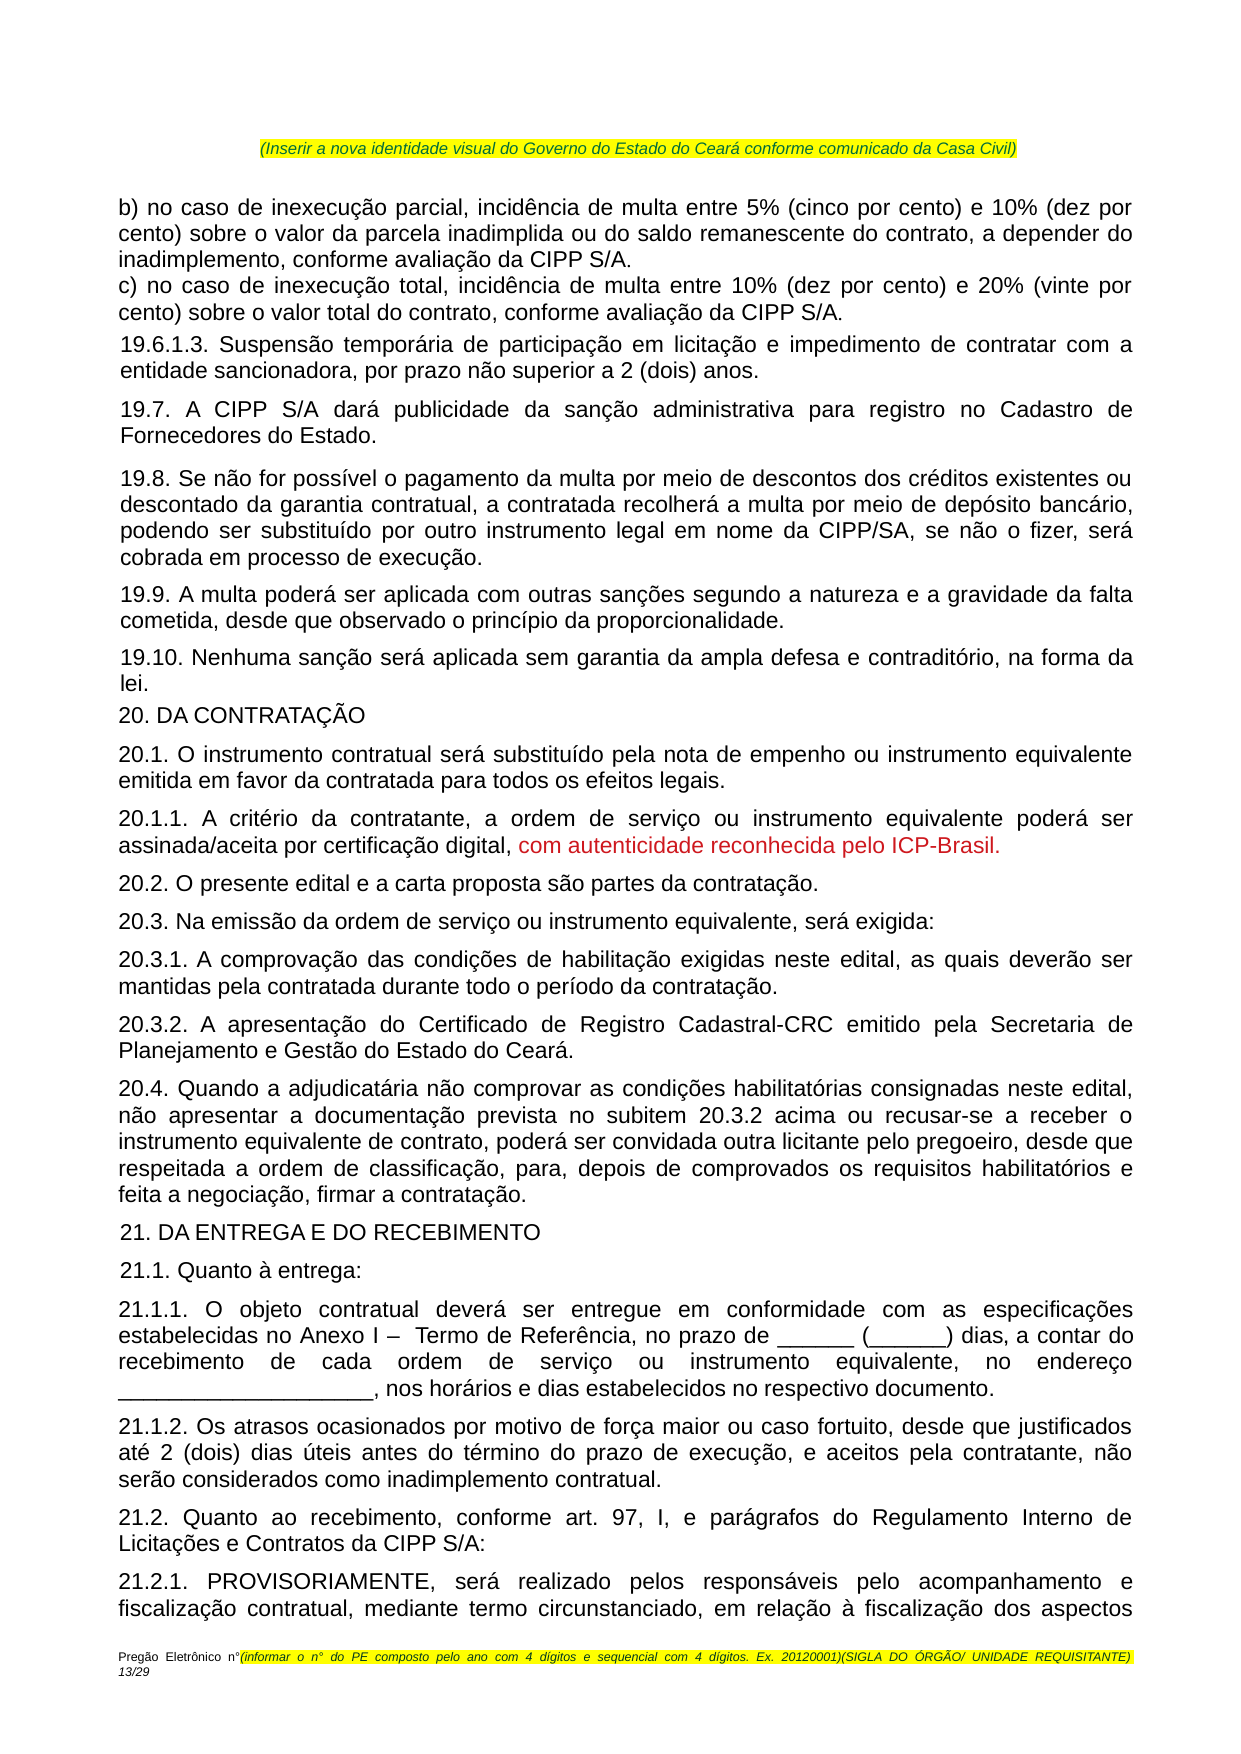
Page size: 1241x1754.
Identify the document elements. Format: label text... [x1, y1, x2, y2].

text c) no caso de inexecução total, incidência de multa entre 10% (dez por cento) e 20% (vinte por cento) sobre o valor total do contrato, conforme avaliação da CIPP S/A. [118, 272, 1134, 325]
text 21.2. Quanto ao recebimento, conforme art. 97, I, e parágrafos do Regulamento Interno de Licitações e Contratos da CIPP S/A: [118, 1504, 1134, 1556]
text 19.6.1.3. Suspensão temporária de participação em licitação e impedimento de contratar com a entidade sancionadora, por prazo não superior a 2 (dois) anos. [120, 331, 1134, 384]
text 21.1. Quanto à entrega: [119, 1257, 1134, 1284]
text 20.3. Na emissão da ordem de serviço ou instrumento equivalente, será exigida: [118, 908, 1134, 934]
text 20.4. Quando a adjudicatária não comprovar as condições habilitatórias consignadas neste edital, não apresentar a documentação prevista no subitem 20.3.2 acima ou recusar-se a receber o instrumento equivalente de contrato, poderá ser convidada outra licitante pelo pregoeiro, desde que respeitada a ordem de classificação, para, depois de comprovados os requisitos habilitatórios e feita a negociação, firmar a contratação. [118, 1075, 1134, 1207]
text 21.2.1. PROVISORIAMENTE, será realizado pelos responsáveis pelo acompanhamento e fiscalização contratual, mediante termo circunstanciado, em relação à fiscalização dos aspectos [118, 1568, 1134, 1621]
text 20.1. O instrumento contratual será substituído pela nota de empenho ou instrumento equivalente emitida em favor da contratada para todos os efeitos legais. [118, 741, 1134, 793]
text 21. DA ENTREGA E DO RECEBIMENTO [119, 1219, 1134, 1245]
text 20.1.1. A critério da contratante, a ordem de serviço ou instrumento equivalente poderá ser assinada/aceita por certificação digital, com autenticidade reconhecida pelo ICP-Brasil. [118, 805, 1134, 858]
text 19.7. A CIPP S/A dará publicidade da sanção administrativa para registro no Cadastro de Fornecedores do Estado. [120, 396, 1134, 448]
text 19.8. Se não for possível o pagamento da multa por meio de descontos dos créditos existentes ou descontado da garantia contratual, a contratada recolherá a multa por meio de depósito bancário, podendo ser substituído por outro instrumento legal em nome da CIPP/SA, se não o fizer, será cobrada em processo de execução. [120, 465, 1134, 570]
text 20.3.2. A apresentação do Certificado de Registro Cadastral-CRC emitido pela Secretaria de Planejamento e Gestão do Estado do Ceará. [118, 1011, 1134, 1063]
text 19.10. Nenhuma sanção será aplicada sem garantia da ampla defesa e contraditório, na forma da lei. [120, 644, 1134, 696]
text 19.9. A multa poderá ser aplicada com outras sanções segundo a natureza e a gravidade da falta cometida, desde que observado o princípio da proporcionalidade. [120, 581, 1134, 633]
text 20.3.1. A comprovação das condições de habilitação exigidas neste edital, as quais deverão ser mantidas pela contratada durante todo o período da contratação. [118, 946, 1134, 999]
text b) no caso de inexecução parcial, incidência de multa entre 5% (cinco por cento) e 10% (dez por cento) sobre o valor da parcela inadimplida ou do saldo remanescente do contrato, a depender do inadimplemento, conforme avaliação da CIPP S/A. [118, 193, 1134, 272]
text 21.1.1. O objeto contratual deverá ser entregue em conformidade com as especificações estabelecidas no Anexo I – Termo de Referência, no prazo de ______ (______) dias, a contar do recebimento de cada ordem de serviço ou instrumento equivalente, no endereço ____________________, nos horários e dias estabelecidos no respectivo documento. [118, 1296, 1134, 1401]
text 20. DA CONTRATAÇÃO [118, 702, 1134, 729]
text 21.1.2. Os atrasos ocasionados por motivo de força maior ou caso fortuito, desde que justificados até 2 (dois) dias úteis antes do término do prazo de execução, e aceitos pela contratante, não serão considerados como inadimplemento contratual. [118, 1413, 1134, 1492]
text 20.2. O presente edital e a carta proposta são partes da contratação. [118, 870, 1134, 896]
